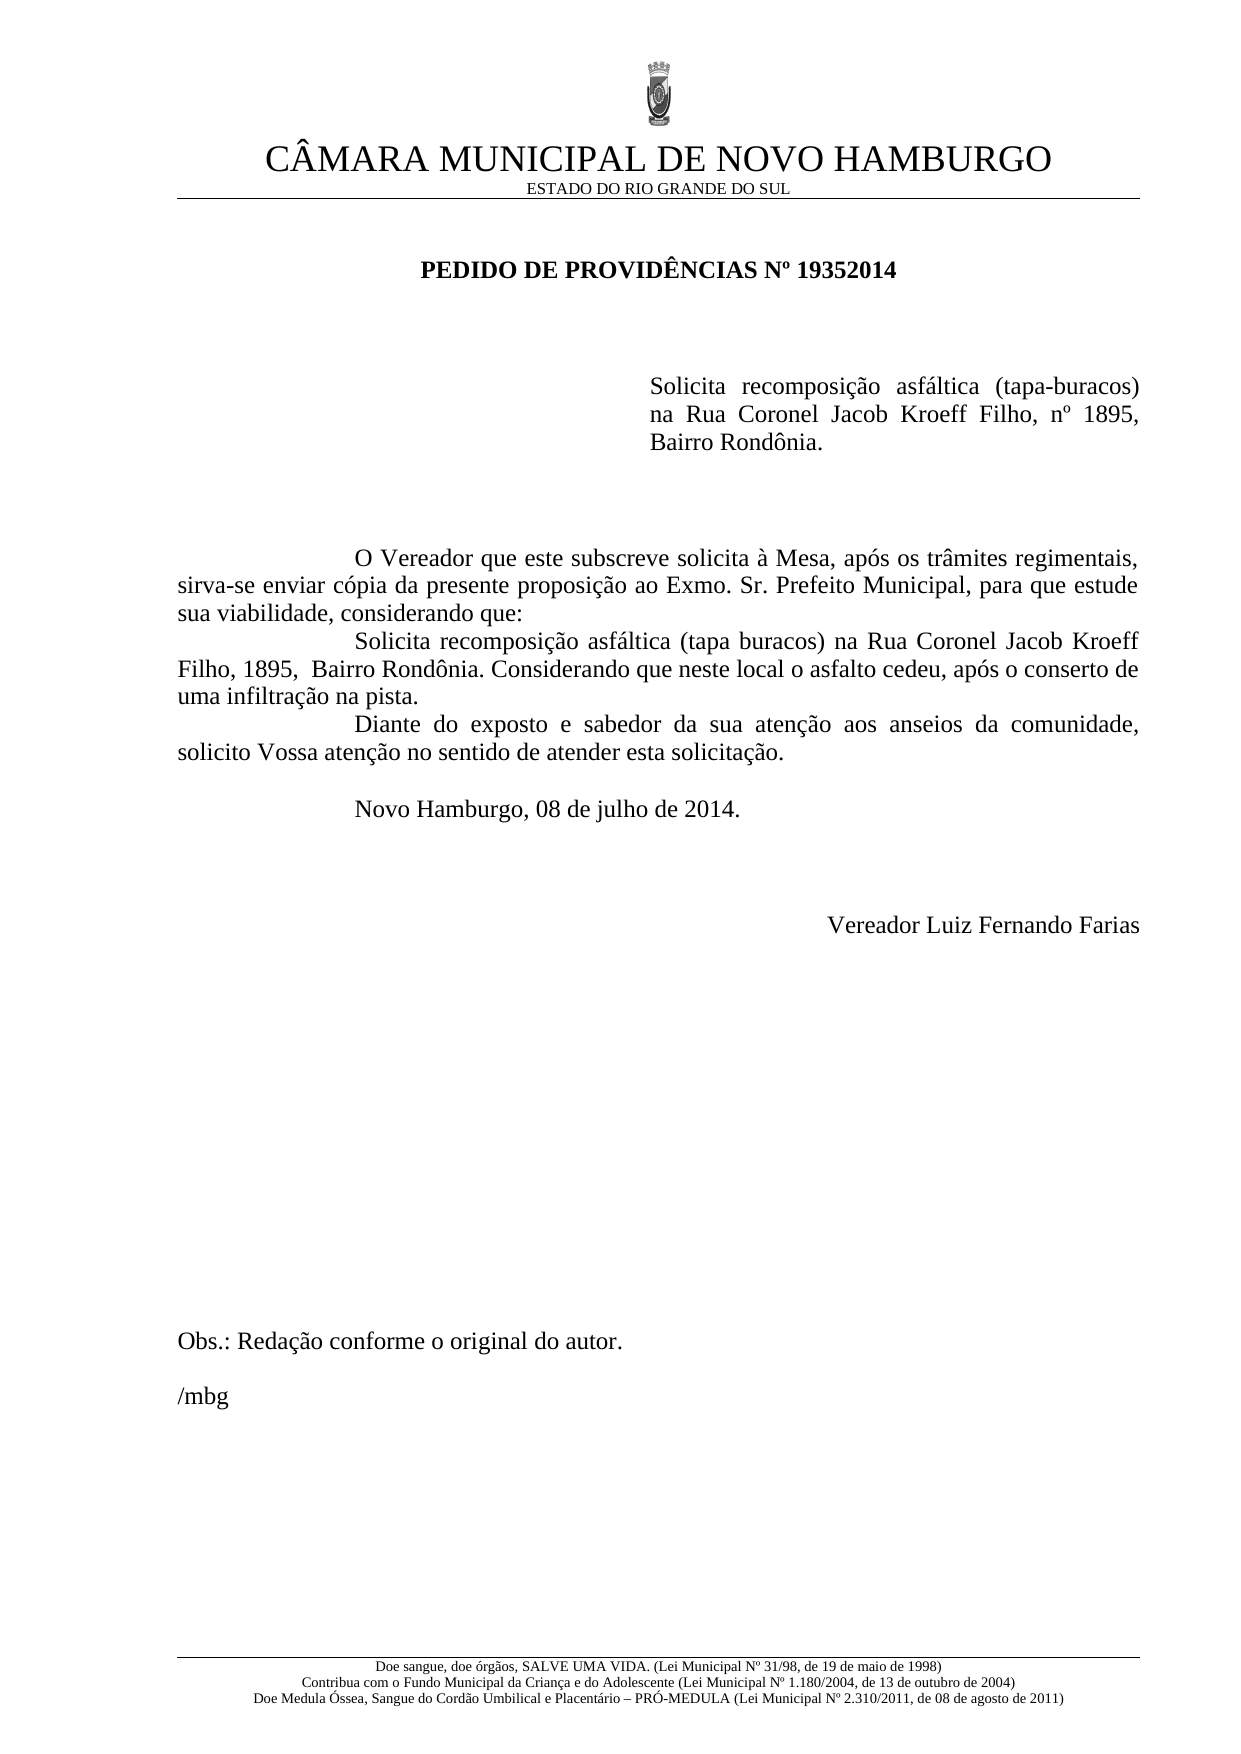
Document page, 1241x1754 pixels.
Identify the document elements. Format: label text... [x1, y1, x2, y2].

text /mbg [177, 1382, 1140, 1410]
text Diante do exposto e sabedor da sua atenção aos anseios da comunidade, solicito Vossa atenção no sentido de atender esta solicitação. [177, 710, 1140, 766]
text Novo Hamburgo, 08 de julho de 2014. [177, 795, 1140, 823]
text O Vereador que este subscreve solicita à Mesa, após os trâmites regimentais, sirva-se enviar cópia da presente proposição ao Exmo. Sr. Prefeito Municipal, para que estude sua viabilidade, considerando que: [177, 544, 1140, 627]
text Solicita recomposição asfáltica (tapa buracos) na Rua Coronel Jacob Kroeff Filho, 1895, Bairro Rondônia. Considerando que neste local o asfalto cedeu, após o conserto de uma infiltração na pista. [177, 627, 1140, 710]
text PEDIDO DE PROVIDÊNCIAS Nº 19352014 [177, 256, 1140, 284]
text Vereador Luiz Fernando Farias [177, 911, 1140, 939]
text Obs.: Redação conforme o original do autor. [177, 1327, 1140, 1355]
text Solicita recomposição asfáltica (tapa-buracos) na Rua Coronel Jacob Kroeff Filho, nº 1895, Bairro Rondônia. [649, 372, 1140, 455]
